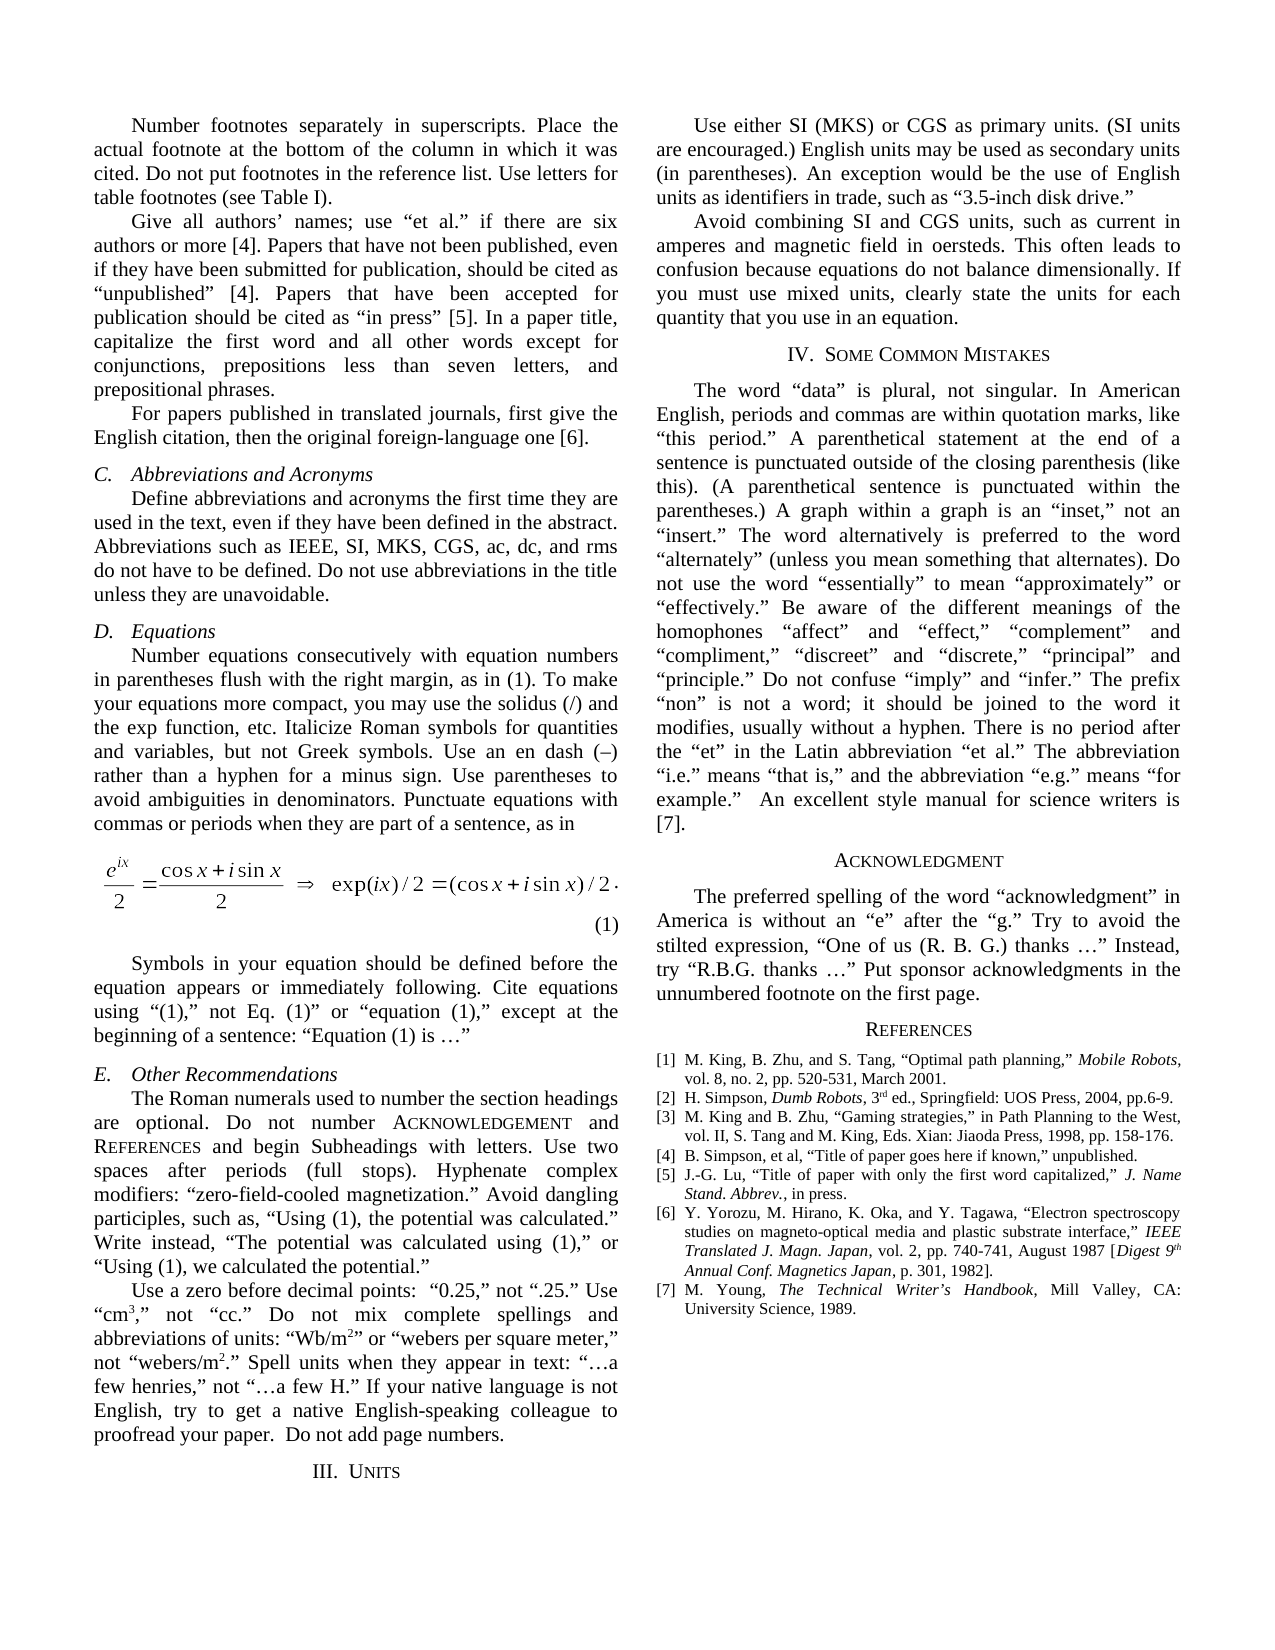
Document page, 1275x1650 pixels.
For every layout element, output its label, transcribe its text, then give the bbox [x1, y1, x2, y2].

list H. Simpson, Dumb Robots, 3rd ed., Springfield: UOS Press, 2004, pp.6-9. [656, 1088, 1181, 1107]
text References [656, 1017, 1181, 1041]
list J.-G. Lu, “Title of paper with only the first word capitalized,” J. Name Stand. Abbrev., in press. [656, 1164, 1181, 1203]
text Define abbreviations and acronyms the first time they are used in the text, even if they have been defined in the abstract. Abbreviations such as IEEE, SI, MKS, CGS, ac, dc, and rms do not have to be defined. Do not use abbreviations in the title unless they are unavoidable. [94, 486, 619, 606]
list M. King, B. Zhu, and S. Tang, “Optimal path planning,” Mobile Robots, vol. 8, no. 2, pp. 520-531, March 2001. [656, 1049, 1181, 1088]
list M. Young, The Technical Writer’s Handbook, Mill Valley, CA: University Science, 1989. [656, 1279, 1181, 1318]
text The word “data” is plural, not singular. In American English, periods and commas are within quotation marks, like “this period.” A parenthetical statement at the end of a sentence is punctuated outside of the closing parenthesis (like this). (A parenthetical sentence is punctuated within the parentheses.) A graph within a graph is an “inset,” not an “insert.” The word alternatively is preferred to the word “alternately” (unless you mean something that alternates). Do not use the word “essentially” to mean “approximately” or “effectively.” Be aware of the different meanings of the homophones “affect” and “effect,” “complement” and “compliment,” “discreet” and “discrete,” “principal” and “principle.” Do not confuse “imply” and “infer.” The prefix “non” is not a word; it should be joined to the word it modifies, usually without a hyphen. There is no period after the “et” in the Latin abbreviation “et al.” The abbreviation “i.e.” means “that is,” and the abbreviation “e.g.” means “for example.” An excellent style manual for science writers is [7]. [656, 378, 1181, 835]
list Y. Yorozu, M. Hirano, K. Oka, and Y. Tagawa, “Electron spectroscopy studies on magneto-optical media and plastic substrate interface,” IEEE Translated J. Magn. Japan, vol. 2, pp. 740-741, August 1987 [Digest 9th Annual Conf. Magnetics Japan, p. 301, 1982]. [656, 1203, 1181, 1279]
text Acknowledgment [656, 848, 1181, 872]
text Use either SI (MKS) or CGS as primary units. (SI units are encouraged.) English units may be used as secondary units (in parentheses). An exception would be the use of English units as identifiers in trade, such as “3.5-inch disk drive.” [656, 112, 1181, 209]
text The Roman numerals used to number the section headings are optional. Do not number Acknowledgement and References and begin Subheadings with letters. Use two spaces after periods (full stops). Hyphenate complex modifiers: “zero-field-cooled magnetization.” Avoid dangling participles, such as, “Using (1), the potential was calculated.” Write instead, “The potential was calculated using (1),” or “Using (1), we calculated the potential.” [94, 1086, 619, 1278]
text . (1) [94, 850, 619, 936]
text For papers published in translated journals, first give the English citation, then the original foreign-language one [6]. [94, 401, 619, 449]
list M. King and B. Zhu, “Gaming strategies,” in Path Planning to the West, vol. II, S. Tang and M. King, Eds. Xian: Jiaoda Press, 1998, pp. 158-176. [656, 1107, 1181, 1145]
text Give all authors’ names; use “et al.” if there are six authors or more [4]. Papers that have not been published, even if they have been submitted for publication, should be cited as “unpublished” [4]. Papers that have been accepted for publication should be cited as “in press” [5]. In a paper title, capitalize the first word and all other words except for conjunctions, prepositions less than seven letters, and prepositional phrases. [94, 209, 619, 401]
text Use a zero before decimal points: “0.25,” not “.25.” Use “cm3,” not “cc.” Do not mix complete spellings and abbreviations of units: “Wb/m2” or “webers per square meter,” not “webers/m2.” Spell units when they appear in text: “…a few henries,” not “…a few H.” If your native language is not English, try to get a native English-speaking colleague to proofread your paper. Do not add page numbers. [94, 1278, 619, 1446]
text Avoid combining SI and CGS units, such as current in amperes and magnetic field in oersteds. This often leads to confusion because equations do not balance dimensionally. If you must use mixed units, clearly state the units for each quantity that you use in an equation. [656, 209, 1181, 329]
text III. Units [94, 1459, 619, 1483]
text IV. Some Common Mistakes [656, 342, 1181, 366]
text Number footnotes separately in superscripts. Place the actual footnote at the bottom of the column in which it was cited. Do not put footnotes in the reference list. Use letters for table footnotes (see Table I). [94, 112, 619, 209]
text C. Abbreviations and Acronyms [94, 462, 619, 486]
text Number equations consecutively with equation numbers in parentheses flush with the right margin, as in (1). To make your equations more compact, you may use the solidus (/) and the exp function, etc. Italicize Roman symbols for quantities and variables, but not Greek symbols. Use an en dash (–) rather than a hyphen for a minus sign. Use parentheses to avoid ambiguities in denominators. Punctuate equations with commas or periods when they are part of a sentence, as in [94, 643, 619, 835]
text The preferred spelling of the word “acknowledgment” in America is without an “e” after the “g.” Try to avoid the stilted expression, “One of us (R. B. G.) thanks …” Instead, try “R.B.G. thanks …” Put sponsor acknowledgments in the unnumbered footnote on the first page. [656, 884, 1181, 1005]
text Symbols in your equation should be defined before the equation appears or immediately following. Cite equations using “(1),” not Eq. (1)” or “equation (1),” except at the beginning of a sentence: “Equation (1) is …” [94, 951, 619, 1047]
text D. Equations [94, 619, 619, 643]
text E. Other Recommendations [94, 1061, 619, 1086]
list B. Simpson, et al, “Title of paper goes here if known,” unpublished. [656, 1145, 1181, 1164]
